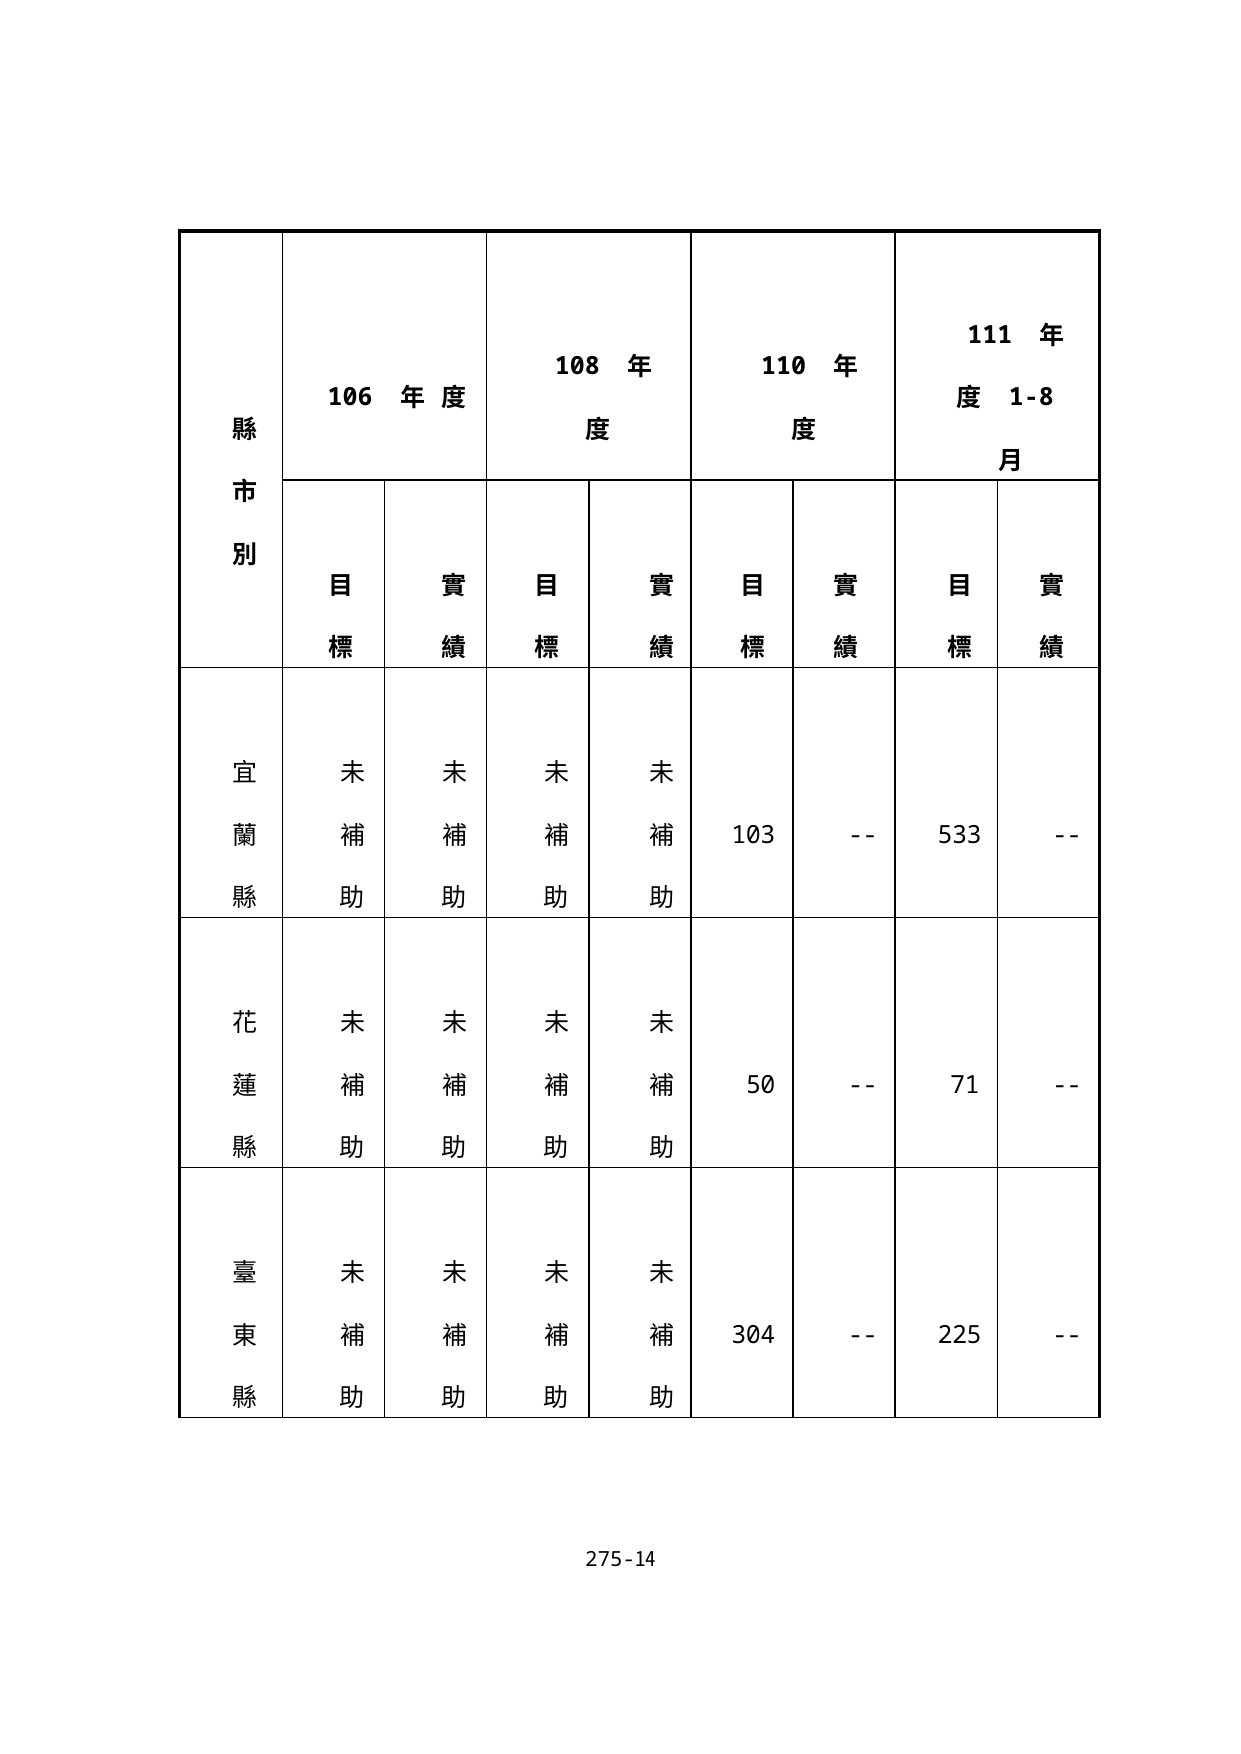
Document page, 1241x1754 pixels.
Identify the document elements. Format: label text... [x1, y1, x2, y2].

table_cell -- [794, 668, 894, 917]
table_cell 實績 [794, 481, 894, 667]
table_header 縣市別 [181, 233, 282, 667]
table_cell 未補助 [487, 1168, 588, 1417]
table_header 108年度 [487, 233, 690, 479]
table_cell -- [998, 918, 1098, 1167]
table_cell 71 [896, 918, 997, 1167]
table_cell 225 [896, 1168, 997, 1417]
table_cell 目標 [283, 481, 384, 667]
table_cell 未補助 [283, 668, 384, 917]
table_header 111年度1-8月 [896, 233, 1098, 479]
table_cell 未補助 [385, 668, 486, 917]
table_cell 目標 [487, 481, 588, 667]
table_cell 未補助 [590, 918, 690, 1167]
table_cell 目標 [896, 481, 997, 667]
table_cell 未補助 [283, 1168, 384, 1417]
table_header 106年度 [283, 233, 486, 479]
table_cell 未補助 [283, 918, 384, 1167]
table_cell -- [794, 918, 894, 1167]
table_cell 未補助 [487, 668, 588, 917]
table_cell 103 [692, 668, 792, 917]
table_cell 533 [896, 668, 997, 917]
table_cell 未補助 [590, 1168, 690, 1417]
table_cell 50 [692, 918, 792, 1167]
table_cell 臺東縣 [181, 1168, 282, 1417]
table_cell 未補助 [385, 918, 486, 1167]
table_cell 未補助 [590, 668, 690, 917]
table_cell -- [794, 1168, 894, 1417]
table_cell 宜蘭縣 [181, 668, 282, 917]
table_cell 實績 [385, 481, 486, 667]
table_cell 實績 [998, 481, 1098, 667]
table_cell -- [998, 668, 1098, 917]
table_cell -- [998, 1168, 1098, 1417]
table_header 110年度 [692, 233, 894, 479]
table_cell 未補助 [385, 1168, 486, 1417]
table_cell 花蓮縣 [181, 918, 282, 1167]
table_cell 未補助 [487, 918, 588, 1167]
table_cell 實績 [590, 481, 690, 667]
table_cell 目標 [692, 481, 792, 667]
table_cell 304 [692, 1168, 792, 1417]
